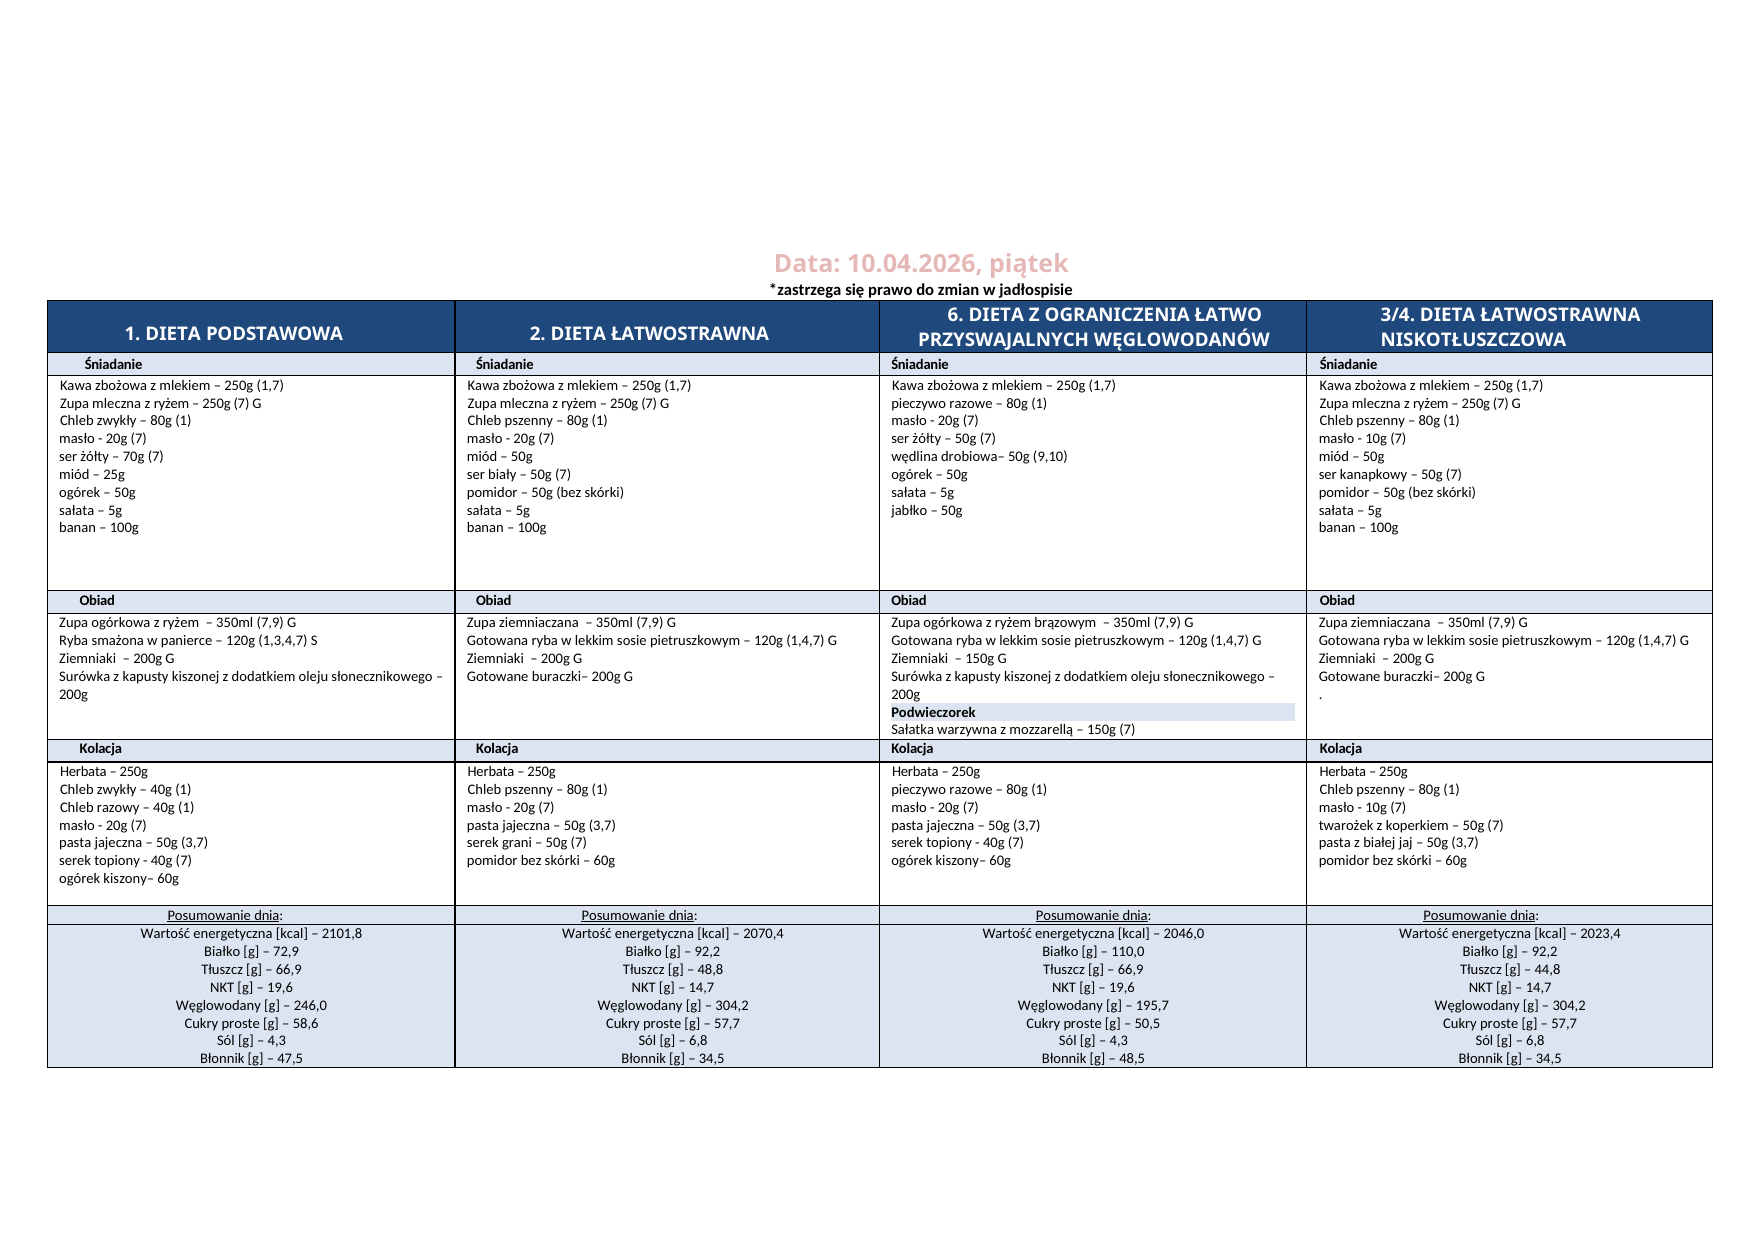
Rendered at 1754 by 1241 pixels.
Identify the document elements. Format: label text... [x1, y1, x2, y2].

table_cell Śniadanie [48, 353, 454, 375]
table_cell Kolacja [456, 740, 879, 761]
table_cell Obiad [880, 591, 1306, 613]
table_header 6. DIETA Z OGRANICZENIA ŁATWO PRZYSWAJALNYCH WĘGLOWODANÓW [880, 301, 1306, 352]
table_cell Zupa ziemniaczana – 350ml (7,9) G Gotowana ryba w lekkim sosie pietruszkowym – 120g (1,4,7) G Ziemniaki – 200g G Gotowane buraczki– 200g G [456, 614, 879, 738]
table_header 2. DIETA ŁATWOSTRAWNA [456, 301, 879, 352]
table_cell Śniadanie [1307, 353, 1712, 375]
text Data: 10.04.2026, piątek [148, 246, 1695, 280]
table_cell Herbata – 250g pieczywo razowe – 80g (1) masło - 20g (7) pasta jajeczna – 50g (3,7) serek topiony - 40g (7) ogórek kiszony– 60g [880, 763, 1306, 905]
table_cell Zupa ogórkowa z ryżem – 350ml (7,9) G Ryba smażona w panierce – 120g (1,3,4,7) S Ziemniaki – 200g G Surówka z kapusty kiszonej z dodatkiem oleju słonecznikowego – 200g [48, 614, 454, 738]
table_cell Obiad [48, 591, 454, 613]
table_header 3/4. DIETA ŁATWOSTRAWNA NISKOTŁUSZCZOWA [1307, 301, 1712, 352]
table_cell Kawa zbożowa z mlekiem – 250g (1,7) pieczywo razowe – 80g (1) masło - 20g (7) ser żółty – 50g (7) wędlina drobiowa– 50g (9,10) ogórek – 50g sałata – 5g jabłko – 50g [880, 376, 1306, 590]
table_cell Kolacja [880, 740, 1306, 761]
table_cell Zupa ziemniaczana – 350ml (7,9) G Gotowana ryba w lekkim sosie pietruszkowym – 120g (1,4,7) G Ziemniaki – 200g G Gotowane buraczki– 200g G . [1307, 614, 1712, 738]
table_cell Kolacja [1307, 740, 1712, 761]
table_cell Herbata – 250g Chleb pszenny – 80g (1) masło - 20g (7) pasta jajeczna – 50g (3,7) serek grani – 50g (7) pomidor bez skórki – 60g [456, 763, 879, 905]
table_cell Obiad [1307, 591, 1712, 613]
table_header 1. DIETA PODSTAWOWA [48, 301, 454, 352]
table_cell Obiad [456, 591, 879, 613]
table_cell Wartość energetyczna [kcal] – 2070,4 Białko [g] – 92,2 Tłuszcz [g] – 48,8 NKT [g] – 14,7 Węglowodany [g] – 304,2 Cukry proste [g] – 57,7 Sól [g] – 6,8 Błonnik [g] – 34,5 [456, 925, 879, 1067]
table_cell Posumowanie dnia: [1307, 906, 1712, 924]
table_cell Kawa zbożowa z mlekiem – 250g (1,7) Zupa mleczna z ryżem – 250g (7) G Chleb pszenny – 80g (1) masło - 20g (7) miód – 50g ser biały – 50g (7) pomidor – 50g (bez skórki) sałata – 5g banan – 100g [456, 376, 879, 590]
table_cell Herbata – 250g Chleb pszenny – 80g (1) masło - 10g (7) twarożek z koperkiem – 50g (7) pasta z białej jaj – 50g (3,7) pomidor bez skórki – 60g [1307, 763, 1712, 905]
text *zastrzega się prawo do zmian w jadłospisie [68, 280, 1724, 300]
table_cell Kolacja [48, 740, 454, 761]
table_cell Wartość energetyczna [kcal] – 2023,4 Białko [g] – 92,2 Tłuszcz [g] – 44,8 NKT [g] – 14,7 Węglowodany [g] – 304,2 Cukry proste [g] – 57,7 Sól [g] – 6,8 Błonnik [g] – 34,5 [1307, 925, 1712, 1067]
table_cell Kawa zbożowa z mlekiem – 250g (1,7) Zupa mleczna z ryżem – 250g (7) G Chleb pszenny – 80g (1) masło - 10g (7) miód – 50g ser kanapkowy – 50g (7) pomidor – 50g (bez skórki) sałata – 5g banan – 100g [1307, 376, 1712, 590]
table_cell Posumowanie dnia: [880, 906, 1306, 924]
table_cell Śniadanie [456, 353, 879, 375]
table_cell Posumowanie dnia: [48, 906, 454, 924]
table_cell Wartość energetyczna [kcal] – 2046,0 Białko [g] – 110,0 Tłuszcz [g] – 66,9 NKT [g] – 19,6 Węglowodany [g] – 195,7 Cukry proste [g] – 50,5 Sól [g] – 4,3 Błonnik [g] – 48,5 [880, 925, 1306, 1067]
table_cell Kawa zbożowa z mlekiem – 250g (1,7) Zupa mleczna z ryżem – 250g (7) G Chleb zwykły – 80g (1) masło - 20g (7) ser żółty – 70g (7) miód – 25g ogórek – 50g sałata – 5g banan – 100g [48, 376, 454, 590]
table_cell Herbata – 250g Chleb zwykły – 40g (1) Chleb razowy – 40g (1) masło - 20g (7) pasta jajeczna – 50g (3,7) serek topiony - 40g (7) ogórek kiszony– 60g [48, 763, 454, 905]
table_cell Posumowanie dnia: [456, 906, 879, 924]
table_cell Wartość energetyczna [kcal] – 2101,8 Białko [g] – 72,9 Tłuszcz [g] – 66,9 NKT [g] – 19,6 Węglowodany [g] – 246,0 Cukry proste [g] – 58,6 Sól [g] – 4,3 Błonnik [g] – 47,5 [48, 925, 454, 1067]
table_cell Śniadanie [880, 353, 1306, 375]
table_cell Zupa ogórkowa z ryżem brązowym – 350ml (7,9) G Gotowana ryba w lekkim sosie pietruszkowym – 120g (1,4,7) G Ziemniaki – 150g G Surówka z kapusty kiszonej z dodatkiem oleju słonecznikowego – 200g Podwieczorek Sałatka warzywna z mozzarellą – 150g (7) [880, 614, 1306, 738]
